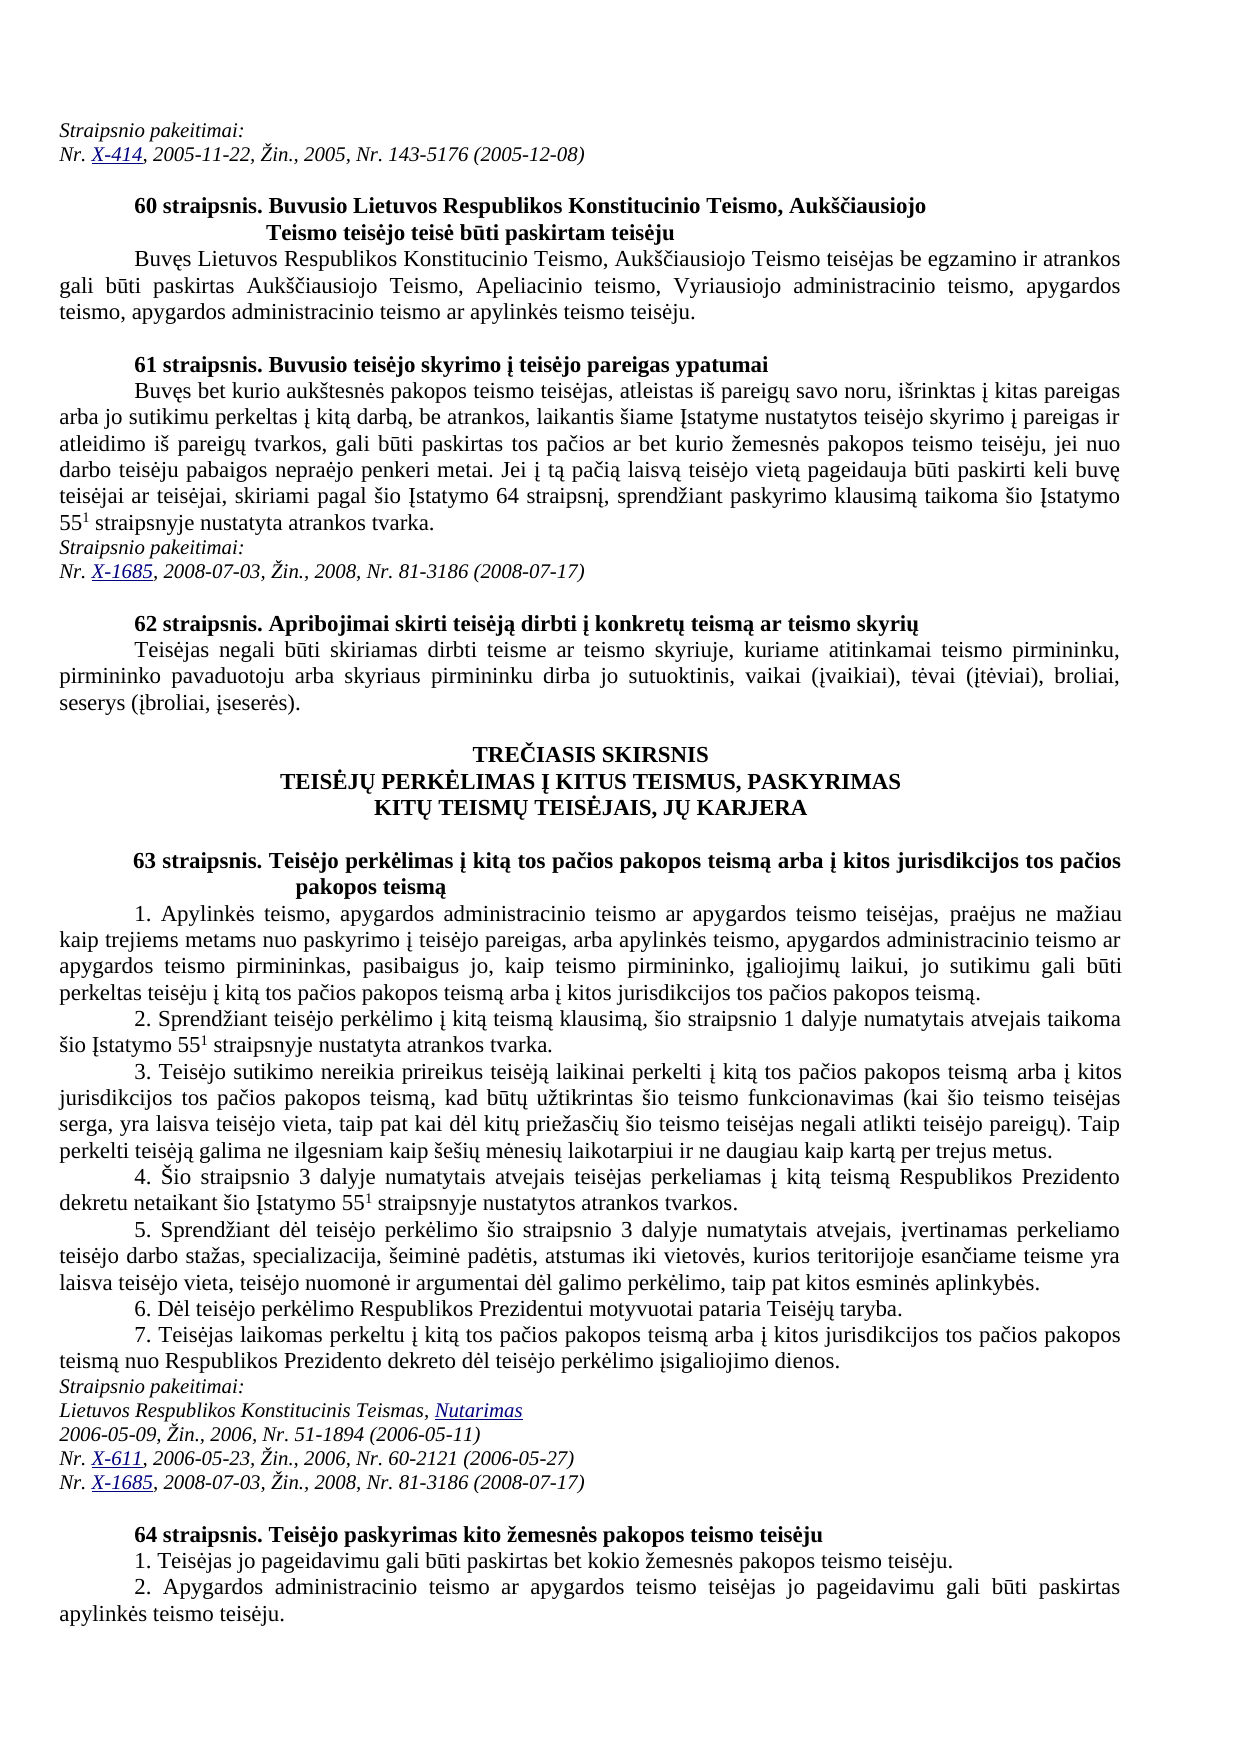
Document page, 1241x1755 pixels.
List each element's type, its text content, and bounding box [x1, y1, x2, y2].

text Lietuvos Respublikos Konstitucinis Teismas, Nutarimas [59, 1398, 1122, 1422]
text Teisėjas negali būti skiriamas dirbti teisme ar teismo skyriuje, kuriame atitinkamai teismo pirmininku, pirmininko pavaduotoju arba skyriaus pirmininku dirba jo sutuoktinis, vaikai (įvaikiai), tėvai (įtėviai), broliai, seserys (įbroliai, įseserės). [59, 636, 1122, 715]
text 61 straipsnis. Buvusio teisėjo skyrimo į teisėjo pareigas ypatumai [59, 351, 1122, 377]
text 7. Teisėjas laikomas perkeltu į kitą tos pačios pakopos teismą arba į kitos jurisdikcijos tos pačios pakopos teismą nuo Respublikos Prezidento dekreto dėl teisėjo perkėlimo įsigaliojimo dienos. [59, 1321, 1122, 1374]
text 1. Teisėjas jo pageidavimu gali būti paskirtas bet kokio žemesnės pakopos teismo teisėju. [59, 1547, 1122, 1573]
text 2. Apygardos administracinio teismo ar apygardos teismo teisėjas jo pageidavimu gali būti paskirtas apylinkės teismo teisėju. [59, 1573, 1122, 1626]
text Buvęs bet kurio aukštesnės pakopos teismo teisėjas, atleistas iš pareigų savo noru, išrinktas į kitas pareigas arba jo sutikimu perkeltas į kitą darbą, be atrankos, laikantis šiame Įstatyme nustatytos teisėjo skyrimo į pareigas ir atleidimo iš pareigų tvarkos, gali būti paskirtas tos pačios ar bet kurio žemesnės pakopos teismo teisėju, jei nuo darbo teisėju pabaigos nepraėjo penkeri metai. Jei į tą pačią laisvą teisėjo vietą pageidauja būti paskirti keli buvę teisėjai ar teisėjai, skiriami pagal šio Įstatymo 64 straipsnį, sprendžiant paskyrimo klausimą taikoma šio Įstatymo 551 straipsnyje nustatyta atrankos tvarka. [59, 377, 1122, 535]
text 5. Sprendžiant dėl teisėjo perkėlimo šio straipsnio 3 dalyje numatytais atvejais, įvertinamas perkeliamo teisėjo darbo stažas, specializacija, šeiminė padėtis, atstumas iki vietovės, kurios teritorijoje esančiame teisme yra laisva teisėjo vieta, teisėjo nuomonė ir argumentai dėl galimo perkėlimo, taip pat kitos esminės aplinkybės. [59, 1216, 1122, 1295]
text Straipsnio pakeitimai: [59, 1374, 1122, 1398]
text 60 straipsnis. Buvusio Lietuvos Respublikos Konstitucinio Teismo, Aukščiausiojo [134, 193, 1122, 219]
text TEISĖJŲ PERKĖLIMAS Į KITUS TEISMUS, PASKYRIMAS [59, 768, 1122, 794]
text KITŲ TEISMŲ TEISĖJAIS, JŲ KARJERA [59, 794, 1122, 821]
text 4. Šio straipsnio 3 dalyje numatytais atvejais teisėjas perkeliamas į kitą teismą Respublikos Prezidento dekretu netaikant šio Įstatymo 551 straipsnyje nustatytos atrankos tvarkos. [59, 1163, 1122, 1216]
text Nr. X-414, 2005-11-22, Žin., 2005, Nr. 143-5176 (2005-12-08) [59, 142, 1122, 166]
subtitle Teismo teisėjo teisė būti paskirtam teisėju [266, 219, 1122, 245]
text 6. Dėl teisėjo perkėlimo Respublikos Prezidentui motyvuotai pataria Teisėjų taryba. [59, 1295, 1122, 1321]
text 63 straipsnis. Teisėjo perkėlimas į kitą tos pačios pakopos teismą arba į kitos jurisdikcijos tos pačios pakopos teismą [133, 847, 1122, 899]
text Nr. X-1685, 2008-07-03, Žin., 2008, Nr. 81-3186 (2008-07-17) [59, 1470, 1122, 1494]
text 2006-05-09, Žin., 2006, Nr. 51-1894 (2006-05-11) [59, 1422, 1122, 1446]
text 2. Sprendžiant teisėjo perkėlimo į kitą teismą klausimą, šio straipsnio 1 dalyje numatytais atvejais taikoma šio Įstatymo 551 straipsnyje nustatyta atrankos tvarka. [59, 1005, 1122, 1058]
text 64 straipsnis. Teisėjo paskyrimas kito žemesnės pakopos teismo teisėju [59, 1521, 1122, 1547]
text 3. Teisėjo sutikimo nereikia prireikus teisėją laikinai perkelti į kitą tos pačios pakopos teismą arba į kitos jurisdikcijos tos pačios pakopos teismą, kad būtų užtikrintas šio teismo funkcionavimas (kai šio teismo teisėjas serga, yra laisva teisėjo vieta, taip pat kai dėl kitų priežasčių šio teismo teisėjas negali atlikti teisėjo pareigų). Taip perkelti teisėją galima ne ilgesniam kaip šešių mėnesių laikotarpiui ir ne daugiau kaip kartą per trejus metus. [59, 1058, 1122, 1163]
text Nr. X-611, 2006-05-23, Žin., 2006, Nr. 60-2121 (2006-05-27) [59, 1446, 1122, 1470]
text Nr. X-1685, 2008-07-03, Žin., 2008, Nr. 81-3186 (2008-07-17) [59, 559, 1122, 583]
text TREČIASIS SKIRSNIS [59, 741, 1122, 768]
text Straipsnio pakeitimai: [59, 535, 1122, 559]
text 1. Apylinkės teismo, apygardos administracinio teismo ar apygardos teismo teisėjas, praėjus ne mažiau kaip trejiems metams nuo paskyrimo į teisėjo pareigas, arba apylinkės teismo, apygardos administracinio teismo ar apygardos teismo pirmininkas, pasibaigus jo, kaip teismo pirmininko, įgaliojimų laikui, jo sutikimu gali būti perkeltas teisėju į kitą tos pačios pakopos teismą arba į kitos jurisdikcijos tos pačios pakopos teismą. [59, 899, 1122, 1005]
text Straipsnio pakeitimai: [59, 118, 1122, 142]
text 62 straipsnis. Apribojimai skirti teisėją dirbti į konkretų teismą ar teismo skyrių [134, 610, 1122, 636]
text Buvęs Lietuvos Respublikos Konstitucinio Teismo, Aukščiausiojo Teismo teisėjas be egzamino ir atrankos gali būti paskirtas Aukščiausiojo Teismo, Apeliacinio teismo, Vyriausiojo administracinio teismo, apygardos teismo, apygardos administracinio teismo ar apylinkės teismo teisėju. [59, 245, 1122, 324]
